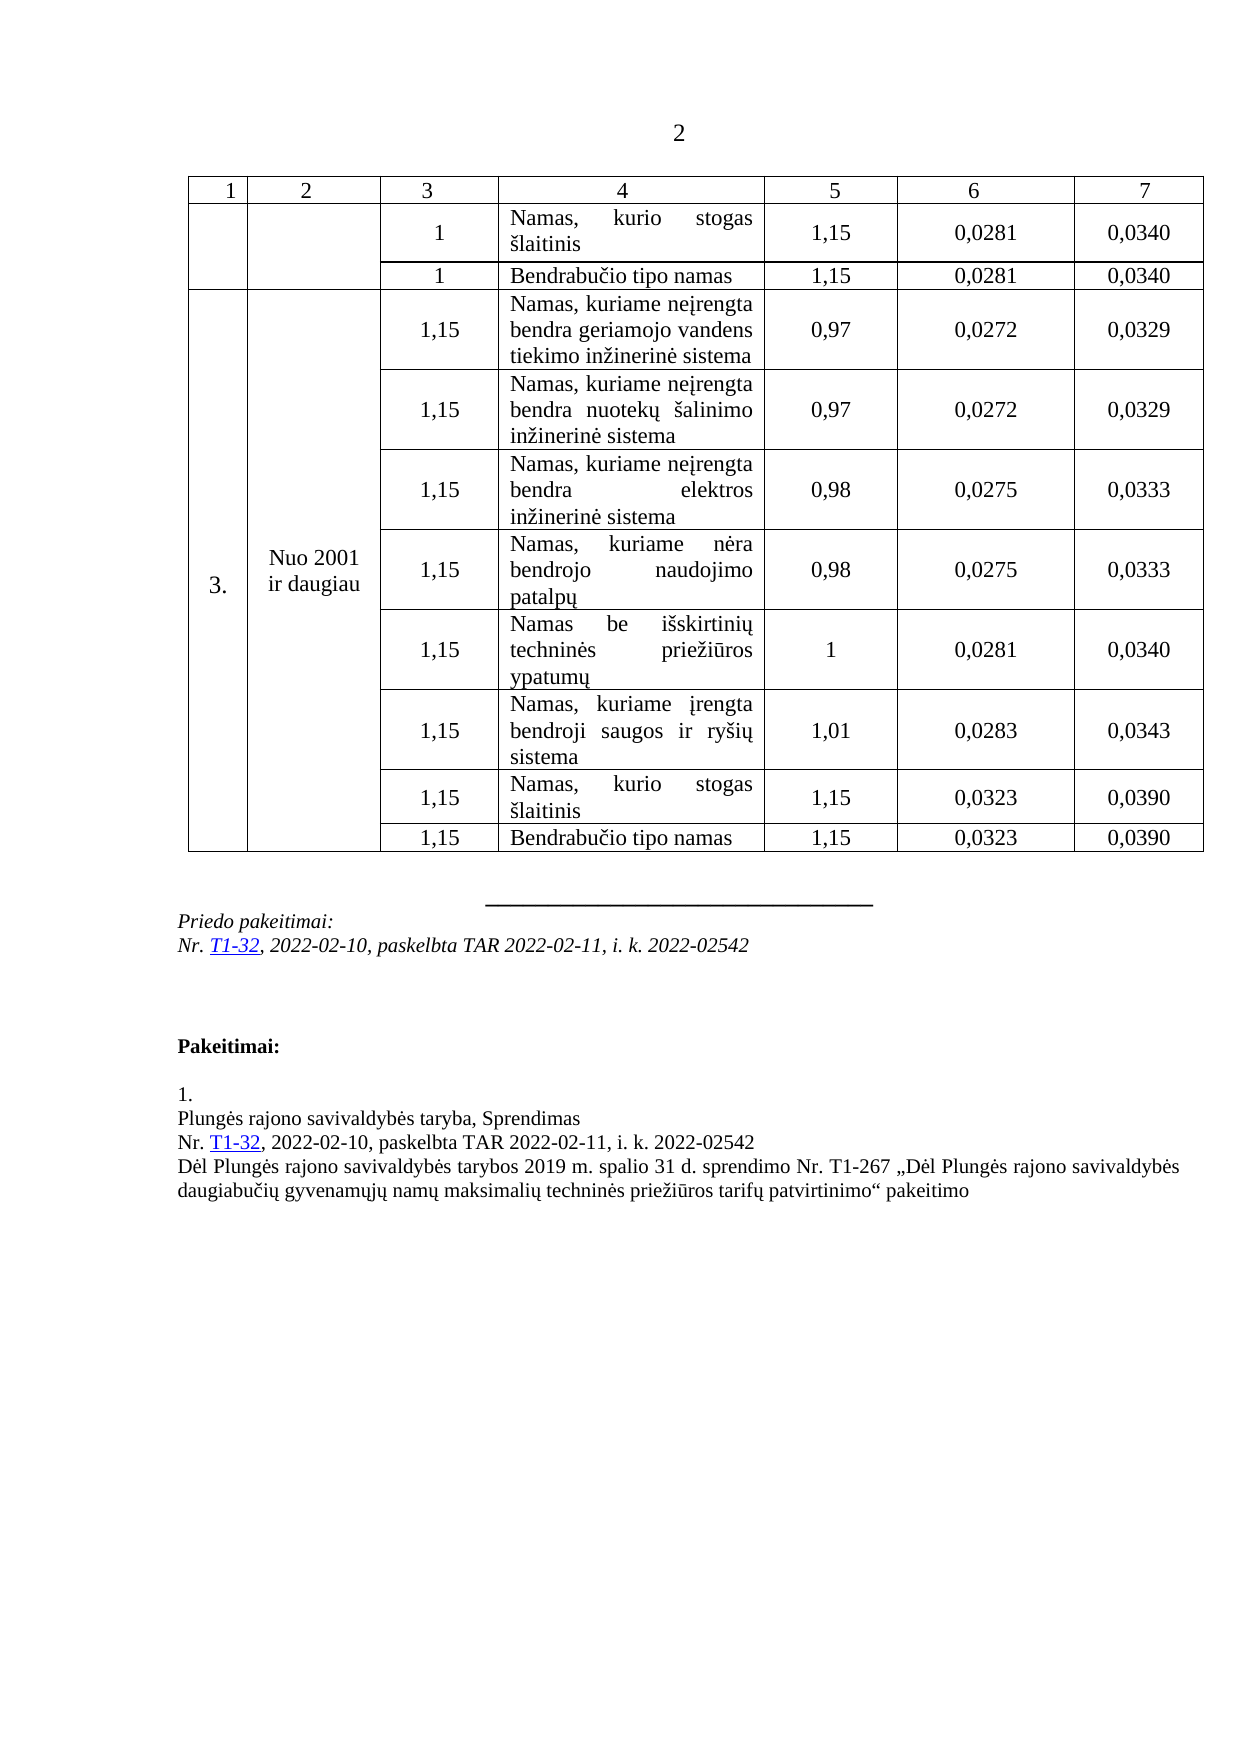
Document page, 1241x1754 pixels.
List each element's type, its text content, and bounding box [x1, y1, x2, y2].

table_cell 0,0340 [1075, 610, 1203, 689]
table_cell 0,0272 [898, 370, 1074, 449]
table_cell 1,15 [765, 204, 897, 261]
table_cell 0,0323 [898, 824, 1074, 851]
table_cell 4 [499, 177, 764, 203]
table_cell 0,0281 [898, 263, 1074, 289]
table_cell Namas, kuriame neįrengta bendra nuotekų šalinimo inžinerinė sistema [499, 370, 764, 449]
table_cell 1,15 [381, 690, 498, 769]
table_cell 0,97 [765, 370, 897, 449]
table_cell 3. [189, 290, 247, 851]
table_cell 1 [381, 263, 498, 289]
table_cell Namas, kuriame nėra bendrojo naudojimo patalpų [499, 530, 764, 609]
table_cell 1,15 [381, 370, 498, 449]
table_cell 0,0390 [1075, 770, 1203, 823]
text _______________________________ [177, 880, 1181, 909]
table_cell 1,15 [381, 450, 498, 529]
table_cell Namas, kurio stogas šlaitinis [499, 204, 764, 261]
table_cell Namas, kuriame neįrengta bendra geriamojo vandens tiekimo inžinerinė sistema [499, 290, 764, 369]
table_cell 0,97 [765, 290, 897, 369]
table_cell 7 [1075, 177, 1203, 203]
table_cell 1,15 [765, 770, 897, 823]
table_cell 0,0343 [1075, 690, 1203, 769]
text Pakeitimai: [177, 1034, 1181, 1058]
table_cell 3 [381, 177, 498, 203]
table_cell 0,98 [765, 530, 897, 609]
table_cell 1,15 [381, 530, 498, 609]
table_cell 0,0281 [898, 610, 1074, 689]
table_cell 0,0329 [1075, 370, 1203, 449]
text Priedo pakeitimai: [177, 909, 1181, 933]
table_cell 0,0329 [1075, 290, 1203, 369]
text Dėl Plungės rajono savivaldybės tarybos 2019 m. spalio 31 d. sprendimo Nr. T1-267 „Dėl Plungės rajono savivaldybės daugiabučių gyvenamųjų namų maksimalių techninės priežiūros tarifų patvirtinimo“ pakeitimo [177, 1154, 1181, 1202]
table_cell [189, 204, 247, 289]
text Nr. T1-32, 2022-02-10, paskelbta TAR 2022-02-11, i. k. 2022-02542 [177, 1130, 1181, 1154]
table_cell Bendrabučio tipo namas [499, 824, 764, 851]
table_cell 0,0390 [1075, 824, 1203, 851]
table_cell 0,0281 [898, 204, 1074, 261]
table_cell 1,15 [381, 290, 498, 369]
table_cell 1,15 [765, 824, 897, 851]
table_cell 0,0323 [898, 770, 1074, 823]
table_cell 1,01 [765, 690, 897, 769]
table_cell 0,98 [765, 450, 897, 529]
table_cell 0,0272 [898, 290, 1074, 369]
table_cell 0,0283 [898, 690, 1074, 769]
table_cell 0,0333 [1075, 450, 1203, 529]
table_cell 0,0340 [1075, 204, 1203, 261]
table_cell 0,0340 [1075, 263, 1203, 289]
table_cell Namas be išskirtinių techninės priežiūros ypatumų [499, 610, 764, 689]
table_cell 1 [381, 204, 498, 261]
table_cell 1,15 [381, 610, 498, 689]
table_cell Namas, kuriame įrengta bendroji saugos ir ryšių sistema [499, 690, 764, 769]
text Nr. T1-32, 2022-02-10, paskelbta TAR 2022-02-11, i. k. 2022-02542 [177, 933, 1181, 957]
table_cell Bendrabučio tipo namas [499, 263, 764, 289]
table_cell 1,15 [381, 824, 498, 851]
text Plungės rajono savivaldybės taryba, Sprendimas [177, 1106, 1181, 1130]
table_cell 2 [248, 177, 380, 203]
table_cell Nuo 2001 ir daugiau [248, 290, 380, 851]
table_cell 1,15 [381, 770, 498, 823]
table_cell Namas, kuriame neįrengta bendra elektros inžinerinė sistema [499, 450, 764, 529]
table_cell 0,0333 [1075, 530, 1203, 609]
table_cell [248, 204, 380, 289]
table_cell 1 [765, 610, 897, 689]
table_cell Namas, kurio stogas šlaitinis [499, 770, 764, 823]
table_cell 6 [898, 177, 1074, 203]
table_cell 5 [765, 177, 897, 203]
table_cell 0,0275 [898, 530, 1074, 609]
table_cell 1 [189, 177, 247, 203]
text 1. [177, 1082, 1181, 1106]
table_cell 1,15 [765, 263, 897, 289]
table_cell 0,0275 [898, 450, 1074, 529]
